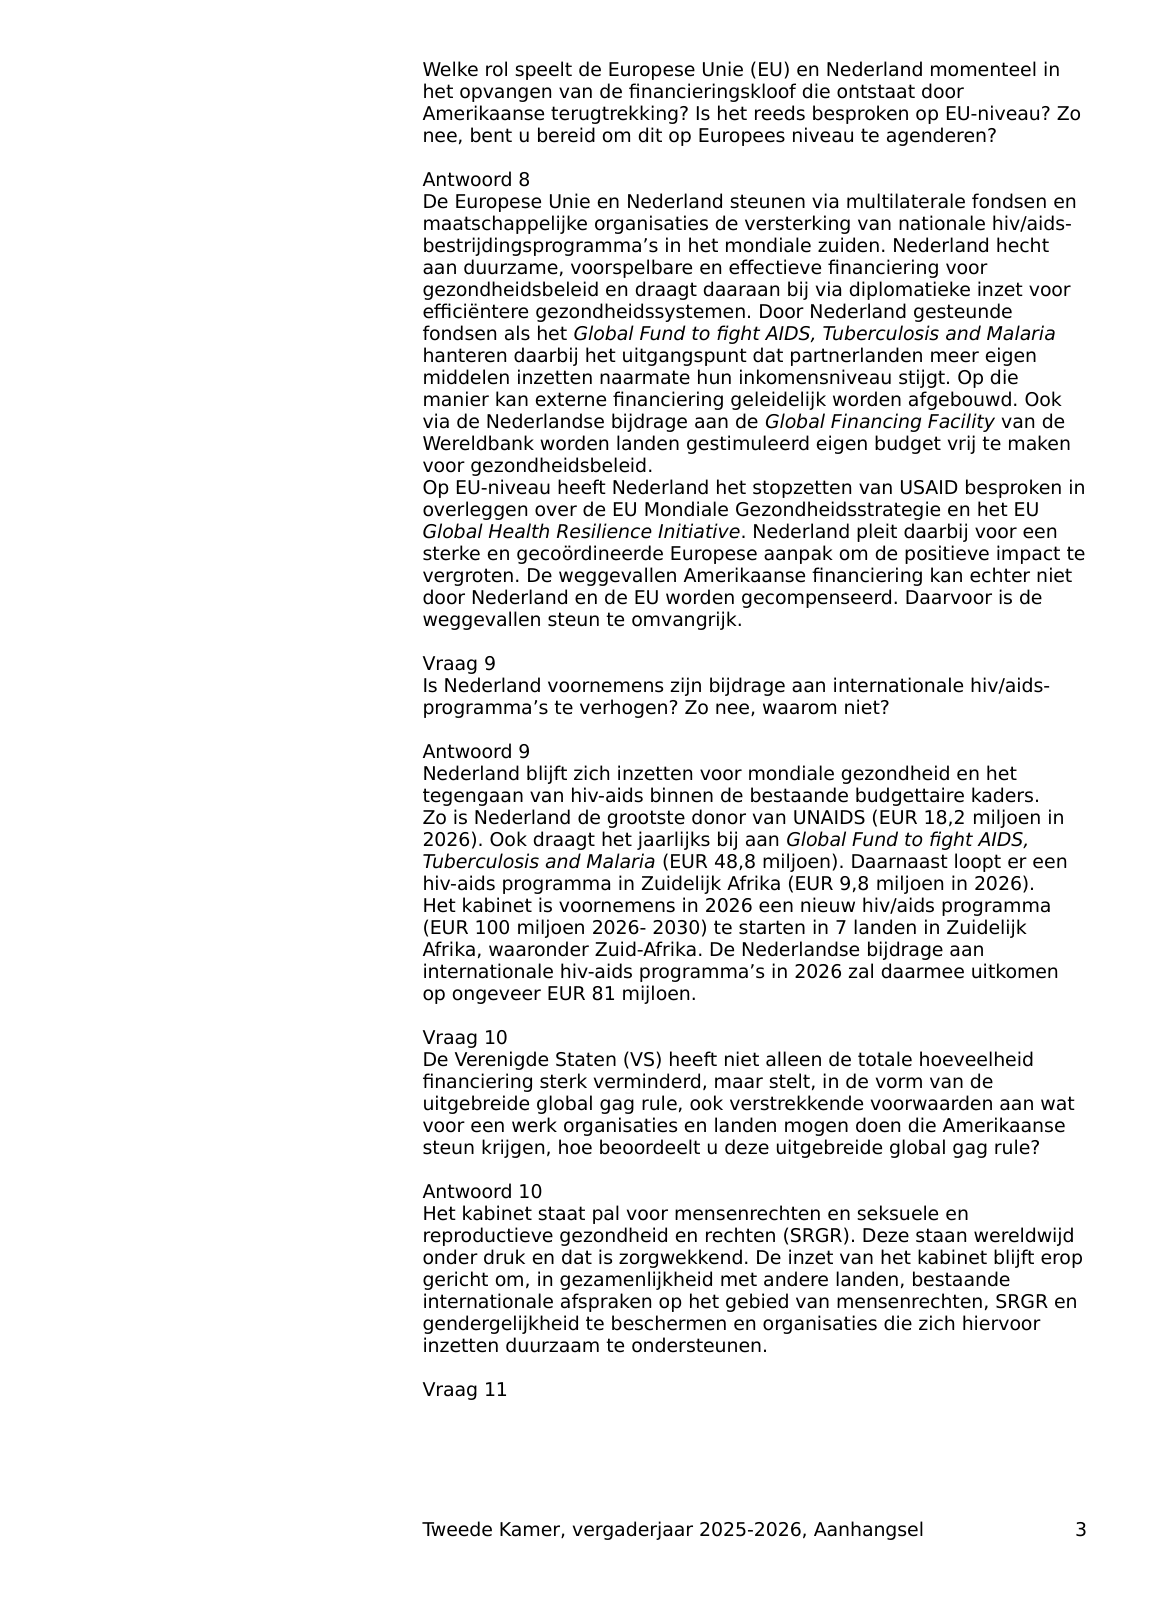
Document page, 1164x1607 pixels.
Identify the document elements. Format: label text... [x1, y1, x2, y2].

text Is Nederland voornemens zijn bijdrage aan internationale hiv/aids-programma’s te verhogen? Zo nee, waarom niet? [422, 675, 1087, 719]
text Antwoord 10 [422, 1181, 1087, 1203]
text Het kabinet is voornemens in 2026 een nieuw hiv/aids programma (EUR 100 miljoen 2026- 2030) te starten in 7 landen in Zuidelijk Afrika, waaronder Zuid-Afrika. De Nederlandse bijdrage aan internationale hiv-aids programma’s in 2026 zal daarmee uitkomen op ongeveer EUR 81 mijloen. [422, 895, 1087, 1005]
text De Verenigde Staten (VS) heeft niet alleen de totale hoeveelheid financiering sterk verminderd, maar stelt, in de vorm van de uitgebreide global gag rule, ook verstrekkende voorwaarden aan wat voor een werk organisaties en landen mogen doen die Amerikaanse steun krijgen, hoe beoordeelt u deze uitgebreide global gag rule? [422, 1049, 1087, 1159]
text Antwoord 9 [422, 741, 1087, 763]
text De Europese Unie en Nederland steunen via multilaterale fondsen en maatschappelijke organisaties de versterking van nationale hiv/aids-bestrijdingsprogramma’s in het mondiale zuiden. Nederland hecht aan duurzame, voorspelbare en effectieve financiering voor gezondheidsbeleid en draagt daaraan bij via diplomatieke inzet voor efficiëntere gezondheidssystemen. Door Nederland gesteunde fondsen als het Global Fund to fight AIDS, Tuberculosis and Malaria hanteren daarbij het uitgangspunt dat partnerlanden meer eigen middelen inzetten naarmate hun inkomensniveau stijgt. Op die manier kan externe financiering geleidelijk worden afgebouwd. Ook via de Nederlandse bijdrage aan de Global Financing Facility van de Wereldbank worden landen gestimuleerd eigen budget vrij te maken voor gezondheidsbeleid. [422, 191, 1087, 477]
text Het kabinet staat pal voor mensenrechten en seksuele en reproductieve gezondheid en rechten (SRGR). Deze staan wereldwijd onder druk en dat is zorgwekkend. De inzet van het kabinet blijft erop gericht om, in gezamenlijkheid met andere landen, bestaande internationale afspraken op het gebied van mensenrechten, SRGR en gendergelijkheid te beschermen en organisaties die zich hiervoor inzetten duurzaam te ondersteunen. [422, 1203, 1087, 1357]
text Nederland blijft zich inzetten voor mondiale gezondheid en het tegengaan van hiv-aids binnen de bestaande budgettaire kaders. [422, 763, 1087, 807]
text Zo is Nederland de grootste donor van UNAIDS (EUR 18,2 miljoen in 2026). Ook draagt het jaarlijks bij aan Global Fund to fight AIDS, Tuberculosis and Malaria (EUR 48,8 miljoen). Daarnaast loopt er een hiv-aids programma in Zuidelijk Afrika (EUR 9,8 miljoen in 2026). [422, 807, 1087, 895]
text Vraag 9 [422, 653, 1087, 675]
text Vraag 10 [422, 1027, 1087, 1049]
text Antwoord 8 [422, 169, 1087, 191]
text Op EU-niveau heeft Nederland het stopzetten van USAID besproken in overleggen over de EU Mondiale Gezondheidsstrategie en het EU Global Health Resilience Initiative. Nederland pleit daarbij voor een sterke en gecoördineerde Europese aanpak om de positieve impact te vergroten. De weggevallen Amerikaanse financiering kan echter niet door Nederland en de EU worden gecompenseerd. Daarvoor is de weggevallen steun te omvangrijk. [422, 477, 1087, 631]
text Welke rol speelt de Europese Unie (EU) en Nederland momenteel in het opvangen van de financieringskloof die ontstaat door Amerikaanse terugtrekking? Is het reeds besproken op EU-niveau? Zo nee, bent u bereid om dit op Europees niveau te agenderen? [422, 59, 1087, 147]
text Vraag 11 [422, 1379, 1087, 1401]
